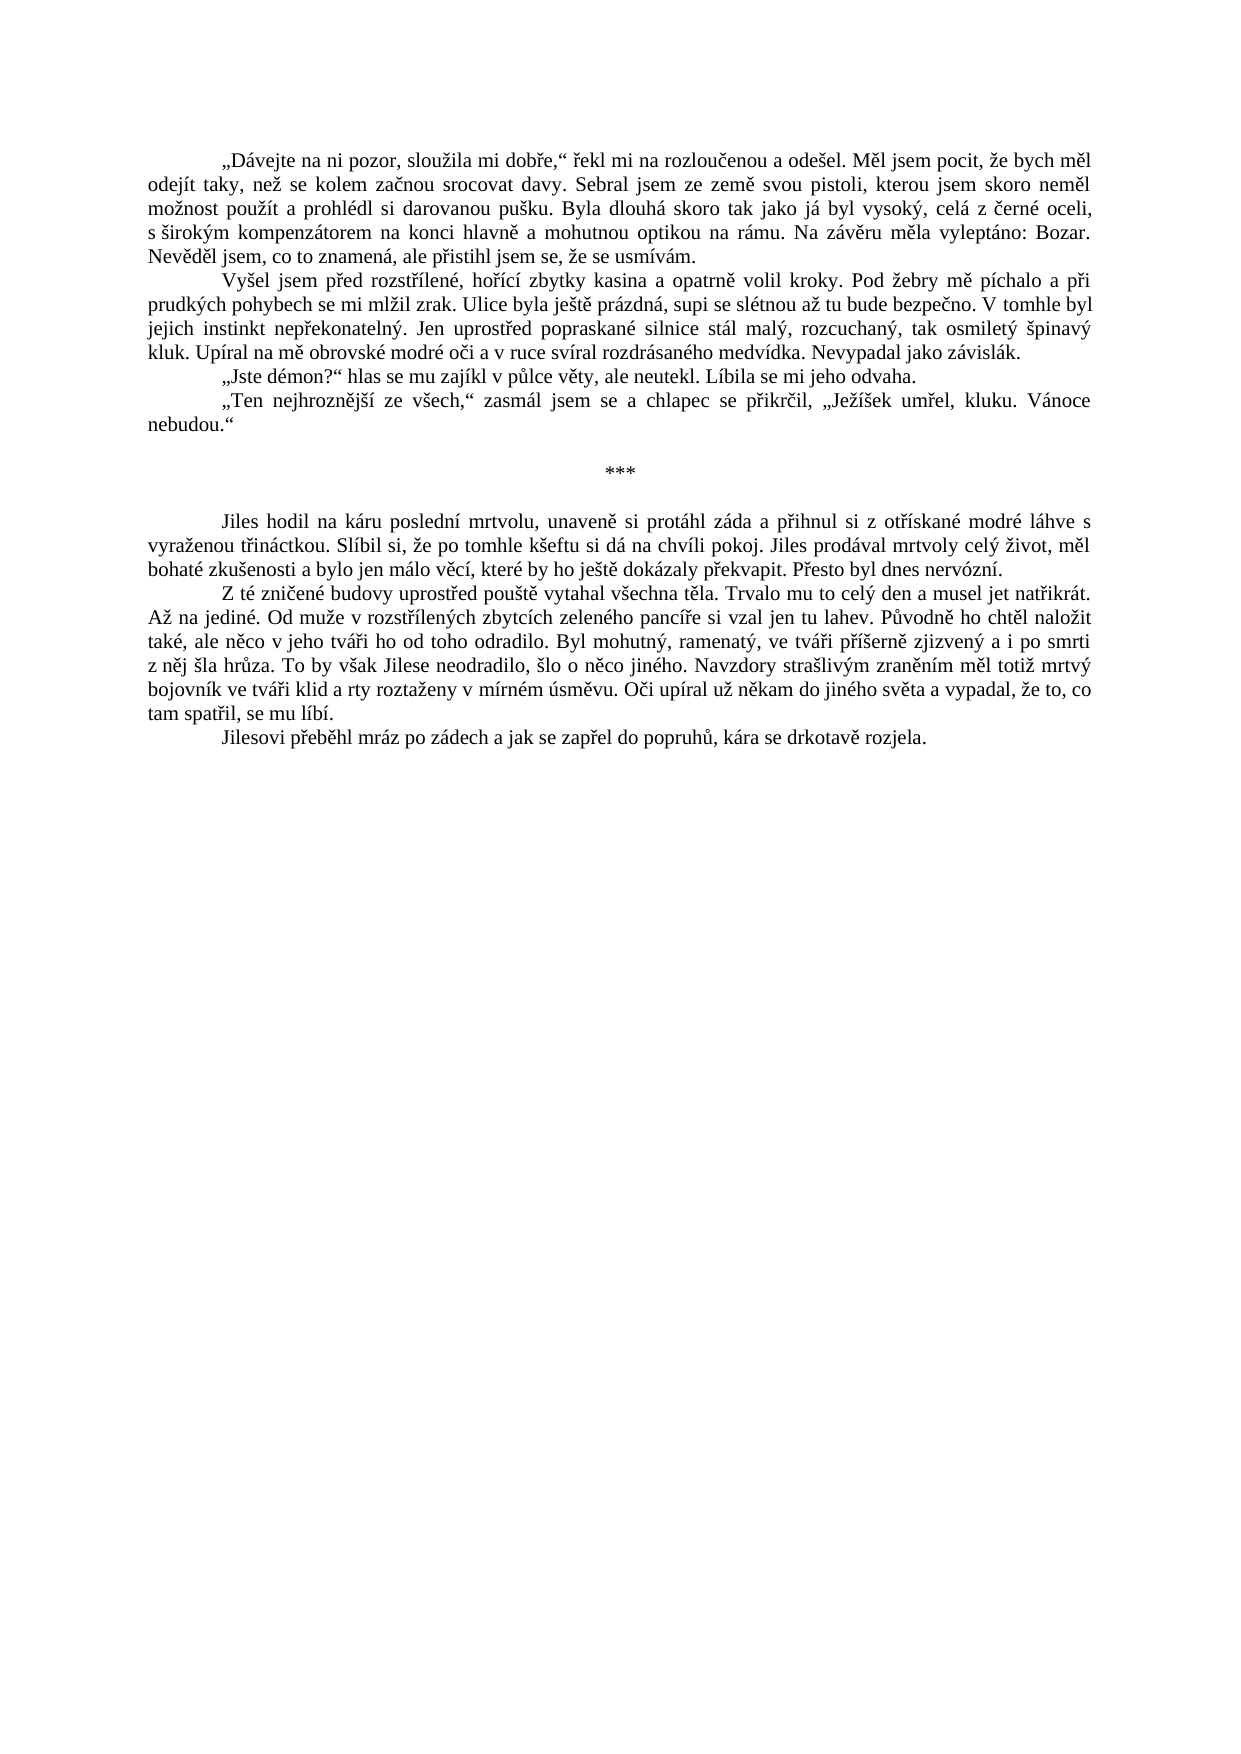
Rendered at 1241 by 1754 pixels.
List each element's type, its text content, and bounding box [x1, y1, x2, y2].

text „Dávejte na ni pozor, sloužila mi dobře,“ řekl mi na rozloučenou a odešel. Měl jsem pocit, že bych měl odejít taky, než se kolem začnou srocovat davy. Sebral jsem ze země svou pistoli, kterou jsem skoro neměl možnost použít a prohlédl si darovanou pušku. Byla dlouhá skoro tak jako já byl vysoký, celá z černé oceli, s širokým kompenzátorem na konci hlavně a mohutnou optikou na rámu. Na závěru měla vyleptáno: Bozar. Nevěděl jsem, co to znamená, ale přistihl jsem se, že se usmívám. [148, 148, 1092, 268]
text Jiles hodil na káru poslední mrtvolu, unaveně si protáhl záda a přihnul si z otřískané modré láhve s vyraženou třináctkou. Slíbil si, že po tomhle kšeftu si dá na chvíli pokoj. Jiles prodával mrtvoly celý život, měl bohaté zkušenosti a bylo jen málo věcí, které by ho ještě dokázaly překvapit. Přesto byl dnes nervózní. [148, 508, 1092, 581]
text Z té zničené budovy uprostřed pouště vytahal všechna těla. Trvalo mu to celý den a musel jet natřikrát. Až na jediné. Od muže v rozstřílených zbytcích zeleného pancíře si vzal jen tu lahev. Původně ho chtěl naložit také, ale něco v jeho tváři ho od toho odradilo. Byl mohutný, ramenatý, ve tváři příšerně zjizvený a i po smrti z něj šla hrůza. To by však Jilese neodradilo, šlo o něco jiného. Navzdory strašlivým zraněním měl totiž mrtvý bojovník ve tváři klid a rty roztaženy v mírném úsměvu. Oči upíral už někam do jiného světa a vypadal, že to, co tam spatřil, se mu líbí. [148, 581, 1092, 725]
text „Jste démon?“ hlas se mu zajíkl v půlce věty, ale neutekl. Líbila se mi jeho odvaha. [148, 364, 1092, 388]
text „Ten nejhroznější ze všech,“ zasmál jsem se a chlapec se přikrčil, „Ježíšek umřel, kluku. Vánoce nebudou.“ [148, 388, 1092, 436]
text Vyšel jsem před rozstřílené, hořící zbytky kasina a opatrně volil kroky. Pod žebry mě píchalo a při prudkých pohybech se mi mlžil zrak. Ulice byla ještě prázdná, supi se slétnou až tu bude bezpečno. V tomhle byl jejich instinkt nepřekonatelný. Jen uprostřed popraskané silnice stál malý, rozcuchaný, tak osmiletý špinavý kluk. Upíral na mě obrovské modré oči a v ruce svíral rozdrásaného medvídka. Nevypadal jako závislák. [148, 268, 1092, 364]
text Jilesovi přeběhl mráz po zádech a jak se zapřel do popruhů, kára se drkotavě rozjela. [148, 725, 1092, 749]
text *** [148, 460, 1092, 484]
